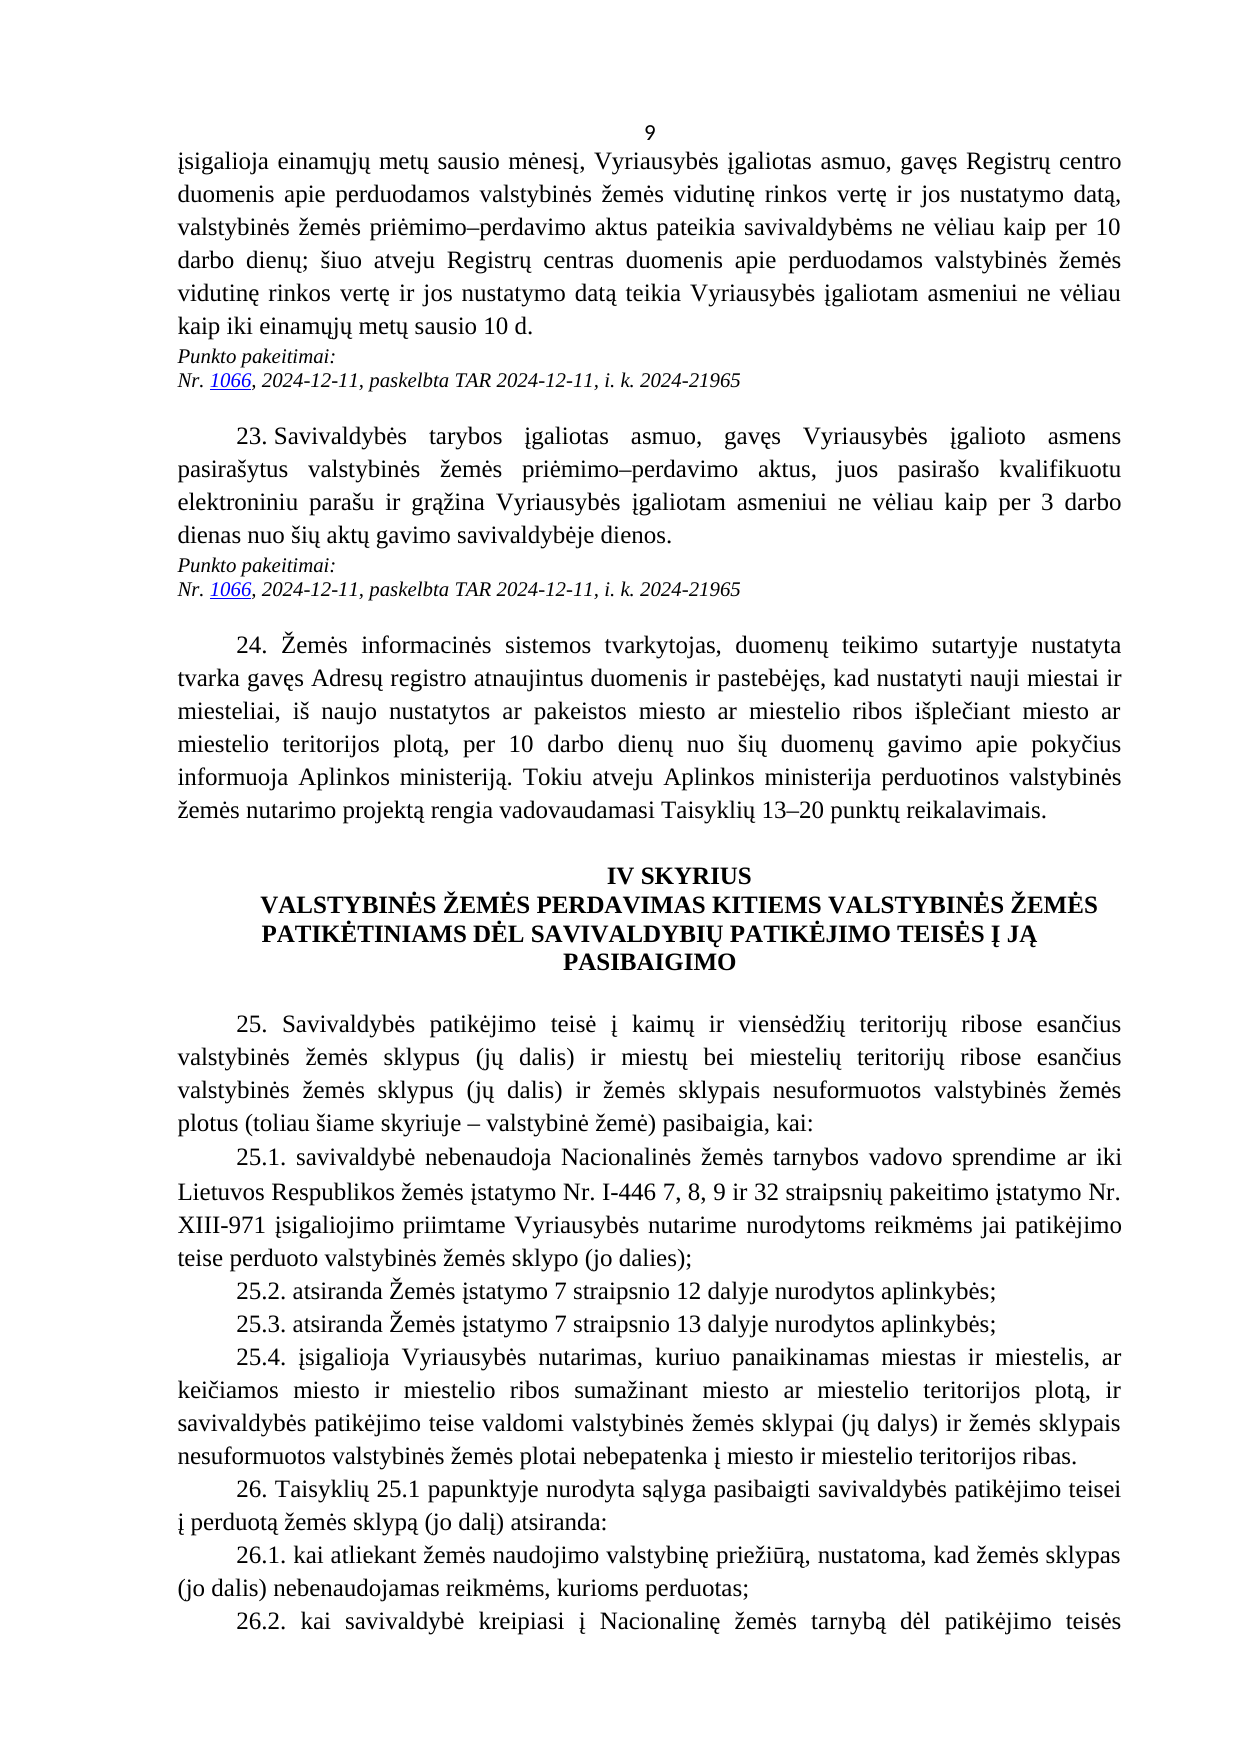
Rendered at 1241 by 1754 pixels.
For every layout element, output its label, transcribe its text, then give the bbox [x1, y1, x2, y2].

text įsigalioja einamųjų metų sausio mėnesį, Vyriausybės įgaliotas asmuo, gavęs Registrų centro duomenis apie perduodamos valstybinės žemės vidutinę rinkos vertę ir jos nustatymo datą, valstybinės žemės priėmimo–perdavimo aktus pateikia savivaldybėms ne vėliau kaip per 10 darbo dienų; šiuo atveju Registrų centras duomenis apie perduodamos valstybinės žemės vidutinę rinkos vertę ir jos nustatymo datą teikia Vyriausybės įgaliotam asmeniui ne vėliau kaip iki einamųjų metų sausio 10 d. [177, 146, 1122, 340]
text 26.1. kai atliekant žemės naudojimo valstybinę priežiūrą, nustatoma, kad žemės sklypas (jo dalis) nebenaudojamas reikmėms, kurioms perduotas; [177, 1540, 1122, 1602]
text 25. Savivaldybės patikėjimo teisė į kaimų ir viensėdžių teritorijų ribose esančius valstybinės žemės sklypus (jų dalis) ir miestų bei miestelių teritorijų ribose esančius valstybinės žemės sklypus (jų dalis) ir žemės sklypais nesuformuotos valstybinės žemės plotus (toliau šiame skyriuje – valstybinė žemė) pasibaigia, kai: [177, 1009, 1122, 1137]
text 24. Žemės informacinės sistemos tvarkytojas, duomenų teikimo sutartyje nustatyta tvarka gavęs Adresų registro atnaujintus duomenis ir pastebėjęs, kad nustatyti nauji miestai ir miesteliai, iš naujo nustatytos ar pakeistos miesto ar miestelio ribos išplečiant miesto ar miestelio teritorijos plotą, per 10 darbo dienų nuo šių duomenų gavimo apie pokyčius informuoja Aplinkos ministeriją. Tokiu atveju Aplinkos ministerija perduotinos valstybinės žemės nutarimo projektą rengia vadovaudamasi Taisyklių 13–20 punktų reikalavimais. [177, 630, 1122, 824]
text IV SKYRIUS [177, 861, 1122, 890]
text 23. Savivaldybės tarybos įgaliotas asmuo, gavęs Vyriausybės įgalioto asmens pasirašytus valstybinės žemės priėmimo–perdavimo aktus, juos pasirašo kvalifikuotu elektroniniu parašu ir grąžina Vyriausybės įgaliotam asmeniui ne vėliau kaip per 3 darbo dienas nuo šių aktų gavimo savivaldybėje dienos. [177, 421, 1122, 549]
text Punkto pakeitimai: [177, 344, 1122, 368]
text 25.3. atsiranda Žemės įstatymo 7 straipsnio 13 dalyje nurodytos aplinkybės; [177, 1309, 1122, 1338]
text 26. Taisyklių 25.1 papunktyje nurodyta sąlyga pasibaigti savivaldybės patikėjimo teisei į perduotą žemės sklypą (jo dalį) atsiranda: [177, 1474, 1122, 1536]
text 25.2. atsiranda Žemės įstatymo 7 straipsnio 12 dalyje nurodytos aplinkybės; [177, 1276, 1122, 1305]
text Punkto pakeitimai: [177, 553, 1122, 577]
text 25.1. savivaldybė nebenaudoja Nacionalinės žemės tarnybos vadovo sprendime ar iki Lietuvos Respublikos žemės įstatymo Nr. I-446 7, 8, 9 ir 32 straipsnių pakeitimo įstatymo Nr. XIII-971 įsigaliojimo priimtame Vyriausybės nutarime nurodytoms reikmėms jai patikėjimo teise perduoto valstybinės žemės sklypo (jo dalies); [177, 1141, 1122, 1272]
text Nr. 1066, 2024-12-11, paskelbta TAR 2024-12-11, i. k. 2024-21965 [177, 368, 1122, 392]
text VALSTYBINĖS ŽEMĖS PERDAVIMAS KITIEMS VALSTYBINĖS ŽEMĖS PATIKĖTINIAMS DĖL SAVIVALDYBIŲ PATIKĖJIMO TEISĖS Į JĄ PASIBAIGIMO [177, 890, 1122, 976]
text 25.4. įsigalioja Vyriausybės nutarimas, kuriuo panaikinamas miestas ir miestelis, ar keičiamos miesto ir miestelio ribos sumažinant miesto ar miestelio teritorijos plotą, ir savivaldybės patikėjimo teise valdomi valstybinės žemės sklypai (jų dalys) ir žemės sklypais nesuformuotos valstybinės žemės plotai nebepatenka į miesto ir miestelio teritorijos ribas. [177, 1342, 1122, 1470]
text 26.2. kai savivaldybė kreipiasi į Nacionalinę žemės tarnybą dėl patikėjimo teisės [177, 1606, 1122, 1635]
text Nr. 1066, 2024-12-11, paskelbta TAR 2024-12-11, i. k. 2024-21965 [177, 577, 1122, 601]
